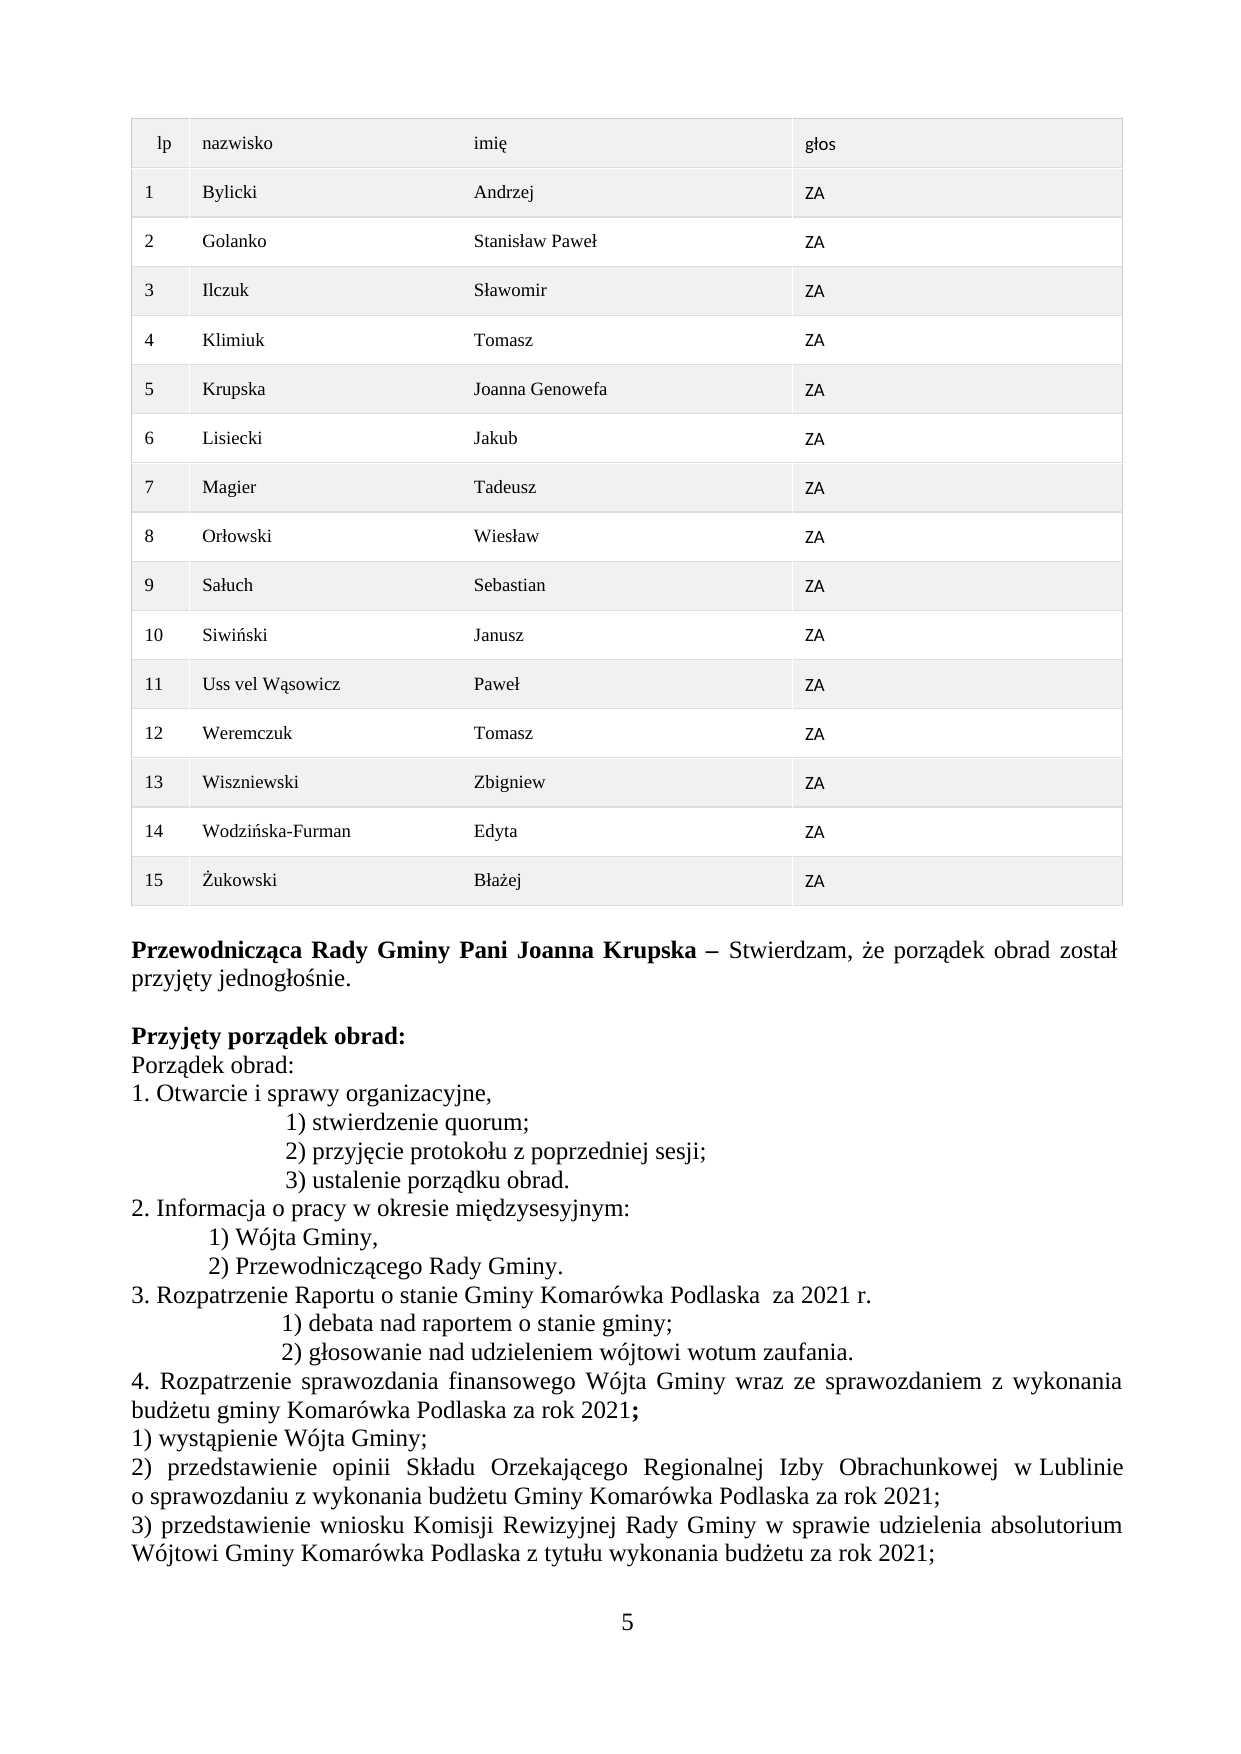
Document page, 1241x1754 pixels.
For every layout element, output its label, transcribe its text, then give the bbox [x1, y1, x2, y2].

table_cell Weremczuk [190, 709, 461, 757]
table_cell ZA [793, 267, 1122, 315]
table_cell ZA [793, 169, 1122, 216]
table_cell Magier [190, 464, 461, 511]
table_cell Błażej [461, 857, 792, 905]
table_cell 14 [132, 808, 189, 856]
table_cell Jakub [461, 414, 792, 462]
table_cell Bylicki [190, 169, 461, 216]
table_cell 8 [132, 513, 189, 561]
table_cell Zbigniew [461, 759, 792, 806]
text 2. Informacja o pracy w okresie międzysesyjnym: [131, 1193, 1123, 1222]
table_cell ZA [793, 513, 1122, 561]
text 3. Rozpatrzenie Raportu o stanie Gminy Komarówka Podlaska za 2021 r. [131, 1280, 1123, 1308]
text 2) przyjęcie protokołu z poprzedniej sesji; [285, 1136, 1123, 1165]
table_cell ZA [793, 316, 1122, 364]
table_header głos [793, 119, 1122, 167]
table_cell ZA [793, 414, 1122, 462]
table_cell Stanisław Paweł [461, 218, 792, 266]
table_cell Wiszniewski [190, 759, 461, 806]
table_cell Golanko [190, 218, 461, 266]
table_cell 1 [132, 169, 189, 216]
list 3) przedstawienie wniosku Komisji Rewizyjnej Rady Gminy w sprawie udzielenia absolutorium Wójtowi Gminy Komarówka Podlaska z tytułu wykonania budżetu za rok 2021; [131, 1510, 1123, 1567]
table_cell ZA [793, 808, 1122, 856]
table_cell ZA [793, 464, 1122, 511]
text Przewodnicząca Rady Gminy Pani Joanna Krupska – Stwierdzam, że porządek obrad został przyjęty jednogłośnie. [131, 935, 1117, 992]
table_cell Joanna Genowefa [461, 365, 792, 413]
table_cell 4 [132, 316, 189, 364]
table_cell Orłowski [190, 513, 461, 561]
table_cell ZA [793, 218, 1122, 266]
table_cell 15 [132, 857, 189, 905]
table_cell Klimiuk [190, 316, 461, 364]
list 1) wystąpienie Wójta Gminy; [131, 1423, 1123, 1452]
table_cell Uss vel Wąsowicz [190, 660, 461, 708]
table_cell ZA [793, 759, 1122, 806]
table_cell 9 [132, 562, 189, 610]
table_cell 2 [132, 218, 189, 266]
table_cell ZA [793, 709, 1122, 757]
table_cell Paweł [461, 660, 792, 708]
table_cell Sałuch [190, 562, 461, 610]
table_cell ZA [793, 660, 1122, 708]
list 2) głosowanie nad udzieleniem wójtowi wotum zaufania. [169, 1337, 1123, 1366]
text 2) Przewodniczącego Rady Gminy. [208, 1251, 1123, 1280]
table_header imię [461, 119, 792, 167]
text 1) Wójta Gminy, [208, 1222, 1123, 1251]
table_cell 5 [132, 365, 189, 413]
table_cell ZA [793, 365, 1122, 413]
table_cell Ilczuk [190, 267, 461, 315]
table_cell Andrzej [461, 169, 792, 216]
table_cell Janusz [461, 611, 792, 659]
table_cell 6 [132, 414, 189, 462]
table_cell Krupska [190, 365, 461, 413]
table_cell 12 [132, 709, 189, 757]
table_cell Wiesław [461, 513, 792, 561]
text 1) stwierdzenie quorum; [285, 1107, 1123, 1136]
table_cell 13 [132, 759, 189, 806]
table_header lp [132, 119, 189, 167]
table_header nazwisko [190, 119, 461, 167]
text 3) ustalenie porządku obrad. [285, 1165, 1123, 1193]
table_cell 3 [132, 267, 189, 315]
table_cell 11 [132, 660, 189, 708]
table_cell Wodzińska-Furman [190, 808, 461, 856]
table_cell 7 [132, 464, 189, 511]
table_cell Sebastian [461, 562, 792, 610]
list 2) przedstawienie opinii Składu Orzekającego Regionalnej Izby Obrachunkowej w Lublinie o sprawozdaniu z wykonania budżetu Gminy Komarówka Podlaska za rok 2021; [131, 1452, 1123, 1510]
table_cell Tadeusz [461, 464, 792, 511]
table_cell ZA [793, 857, 1122, 905]
text Porządek obrad: [131, 1050, 1123, 1078]
list 1) debata nad raportem o stanie gminy; [169, 1308, 1123, 1337]
table_cell Edyta [461, 808, 792, 856]
table_cell Żukowski [190, 857, 461, 905]
table_cell 10 [132, 611, 189, 659]
table_cell Tomasz [461, 709, 792, 757]
table_cell Sławomir [461, 267, 792, 315]
text Przyjęty porządek obrad: [131, 1021, 1123, 1050]
table_cell Lisiecki [190, 414, 461, 462]
table_cell ZA [793, 562, 1122, 610]
table_cell Tomasz [461, 316, 792, 364]
table_cell ZA [793, 611, 1122, 659]
table_cell Siwiński [190, 611, 461, 659]
text 1. Otwarcie i sprawy organizacyjne, [131, 1078, 1123, 1107]
list 4. Rozpatrzenie sprawozdania finansowego Wójta Gminy wraz ze sprawozdaniem z wykonania budżetu gminy Komarówka Podlaska za rok 2021; [96, 1366, 1123, 1423]
